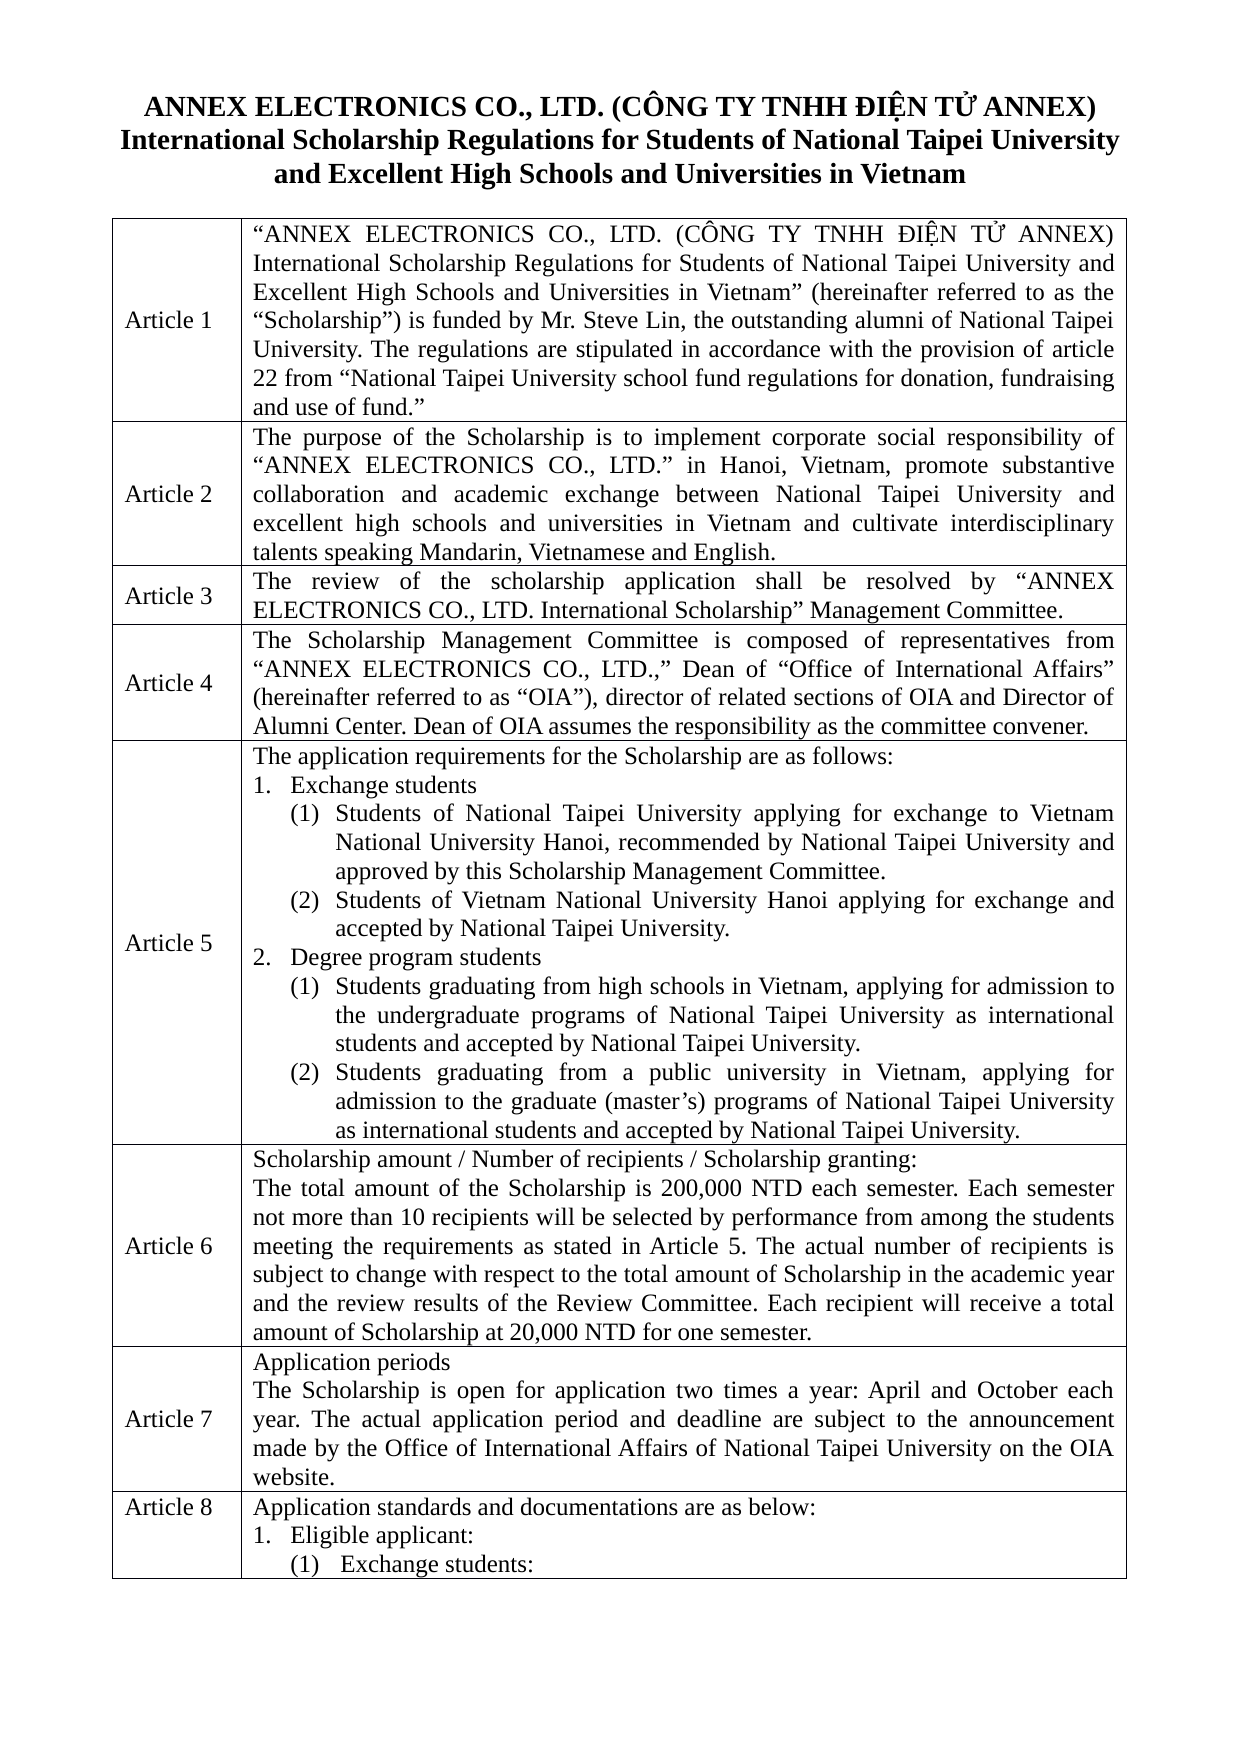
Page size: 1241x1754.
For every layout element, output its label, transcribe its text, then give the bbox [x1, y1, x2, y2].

table_cell Article 5 [113, 741, 241, 1143]
table_cell The purpose of the Scholarship is to implement corporate social responsibility of “ANNEX ELECTRONICS CO., LTD.” in Hanoi, Vietnam, promote substantive collaboration and academic exchange between National Taipei University and excellent high schools and universities in Vietnam and cultivate interdisciplinary talents speaking Mandarin, Vietnamese and English. [242, 422, 1126, 565]
table_header Article 1 [113, 219, 241, 421]
table_cell Article 8 [113, 1492, 241, 1578]
table_header “ANNEX ELECTRONICS CO., LTD. (CÔNG TY TNHH ĐIỆN TỬ ANNEX) International Scholarship Regulations for Students of National Taipei University and Excellent High Schools and Universities in Vietnam” (hereinafter referred to as the “Scholarship”) is funded by Mr. Steve Lin, the outstanding alumni of National Taipei University. The regulations are stipulated in accordance with the provision of article 22 from “National Taipei University school fund regulations for donation, fundraising and use of fund.” [242, 219, 1126, 421]
table_cell Scholarship amount / Number of recipients / Scholarship granting: The total amount of the Scholarship is 200,000 NTD each semester. Each semester not more than 10 recipients will be selected by performance from among the students meeting the requirements as stated in Article 5. The actual number of recipients is subject to change with respect to the total amount of Scholarship in the academic year and the review results of the Review Committee. Each recipient will receive a total amount of Scholarship at 20,000 NTD for one semester. [242, 1145, 1126, 1346]
table_cell Article 2 [113, 422, 241, 565]
table_cell Article 6 [113, 1145, 241, 1346]
table_cell The review of the scholarship application shall be resolved by “ANNEX ELECTRONICS CO., LTD. International Scholarship” Management Committee. [242, 566, 1126, 624]
table_cell Article 3 [113, 566, 241, 624]
text ANNEX ELECTRONICS CO., LTD. (CÔNG TY TNHH ĐIỆN TỬ ANNEX) International Scholarship Regulations for Students of National Taipei University and Excellent High Schools and Universities in Vietnam [112, 89, 1128, 189]
table_cell Article 4 [113, 625, 241, 740]
table_cell Article 7 [113, 1347, 241, 1491]
table_cell The Scholarship Management Committee is composed of representatives from “ANNEX ELECTRONICS CO., LTD.,” Dean of “Office of International Affairs” (hereinafter referred to as “OIA”), director of related sections of OIA and Director of Alumni Center. Dean of OIA assumes the responsibility as the committee convener. [242, 625, 1126, 740]
table_cell The application requirements for the Scholarship are as follows: Exchange students Students of National Taipei University applying for exchange to Vietnam National University Hanoi, recommended by National Taipei University and approved by this Scholarship Management Committee. Students of Vietnam National University Hanoi applying for exchange and accepted by National Taipei University. Degree program students Students graduating from high schools in Vietnam, applying for admission to the undergraduate programs of National Taipei University as international students and accepted by National Taipei University. Students graduating from a public university in Vietnam, applying for admission to the graduate (master’s) programs of National Taipei University as international students and accepted by National Taipei University. [242, 741, 1126, 1143]
table_cell Application periods The Scholarship is open for application two times a year: April and October each year. The actual application period and deadline are subject to the announcement made by the Office of International Affairs of National Taipei University on the OIA website. [242, 1347, 1126, 1491]
